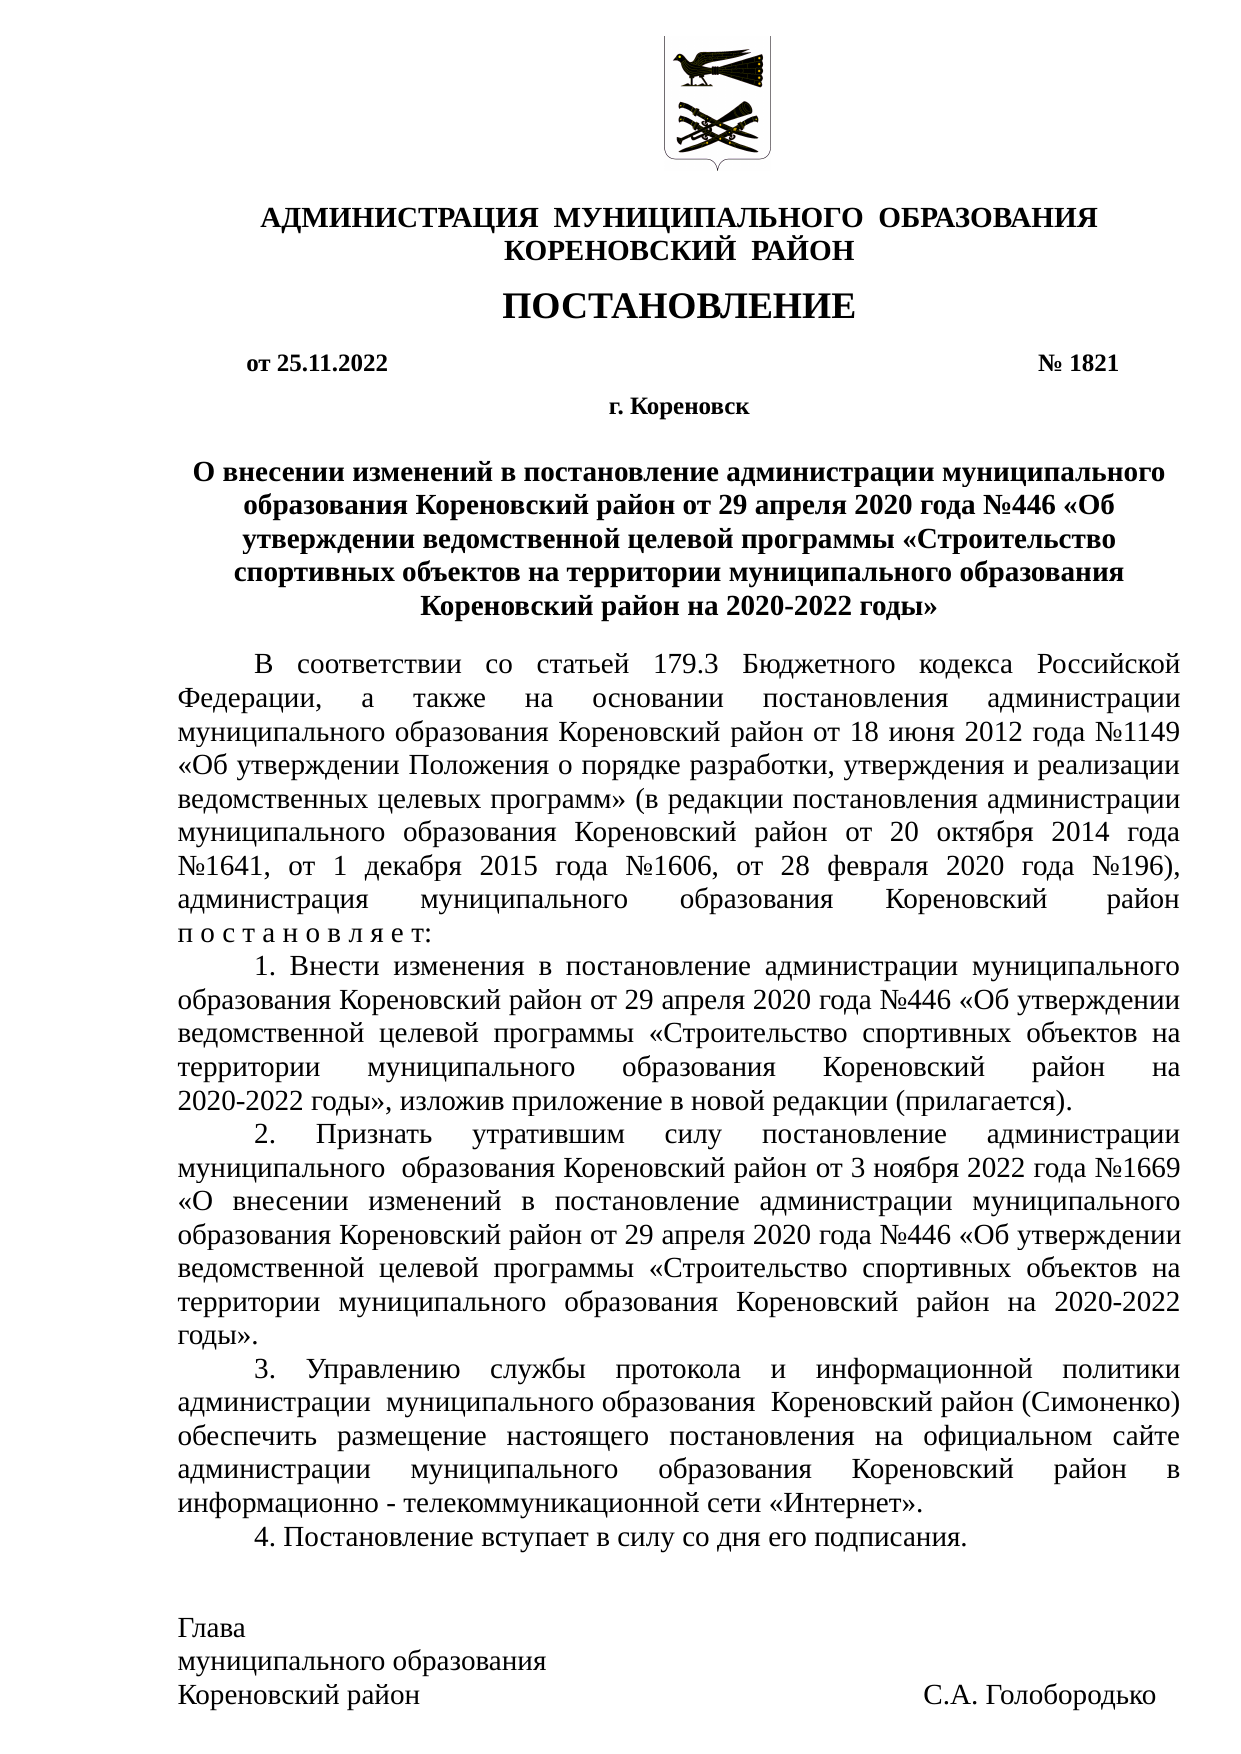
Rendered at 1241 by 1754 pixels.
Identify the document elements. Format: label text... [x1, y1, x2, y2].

text О внесении изменений в постановление администрации муниципального образования Кореновский район от 29 апреля 2020 года №446 «Об утверждении ведомственной целевой программы «Строительство спортивных объектов на территории муниципального образования Кореновский район на 2020-2022 годы» [177, 454, 1181, 621]
text 1. Внести изменения в постановление администрации муниципального образования Кореновский район от 29 апреля 2020 года №446 «Об утверждении ведомственной целевой программы «Строительство спортивных объектов на территории муниципального образования Кореновский район на 2020-2022 годы», изложив приложение в новой редакции (прилагается). [177, 948, 1181, 1116]
subtitle ПОСТАНОВЛЕНИЕ [177, 284, 1181, 327]
text Кореновский район С.А. Голобородько [177, 1677, 1181, 1710]
text 4. Постановление вступает в силу со дня его подписания. [177, 1519, 1181, 1552]
subtitle АДМИНИСТРАЦИЯ МУНИЦИПАЛЬНОГО ОБРАЗОВАНИЯ [177, 200, 1181, 233]
text 2. Признать утратившим силу постановление администрации муниципального образования Кореновский район от 3 ноября 2022 года №1669 «О внесении изменений в постановление администрации муниципального образования Кореновский район от 29 апреля 2020 года №446 «Об утверждении ведомственной целевой программы «Строительство спортивных объектов на территории муниципального образования Кореновский район на 2020-2022 годы». [177, 1116, 1181, 1351]
text Глава [177, 1610, 1181, 1643]
text В соответствии со статьей 179.3 Бюджетного кодекса Российской Федерации, а также на основании постановления администрации муниципального образования Кореновский район от 18 июня 2012 года №1149 «Об утверждении Положения о порядке разработки, утверждения и реализации ведомственных целевых программ» (в редакции постановления администрации муниципального образования Кореновский район от 20 октября 2014 года №1641, от 1 декабря 2015 года №1606, от 28 февраля 2020 года №196), администрация муниципального образования Кореновский район п о с т а н о в л я е т: [177, 647, 1181, 948]
text муниципального образования [177, 1643, 1181, 1677]
subtitle КОРЕНОВСКИЙ РАЙОН [177, 233, 1181, 267]
text 3. Управлению службы протокола и информационной политики администрации муниципального образования Кореновский район (Симоненко) обеспечить размещение настоящего постановления на официальном сайте администрации муниципального образования Кореновский район в информационно - телекоммуникационной сети «Интернет». [177, 1351, 1181, 1519]
text г. Кореновск [177, 391, 1181, 420]
text от 25.11.2022 № 1821 [177, 348, 1181, 377]
picture [664, 36, 771, 171]
